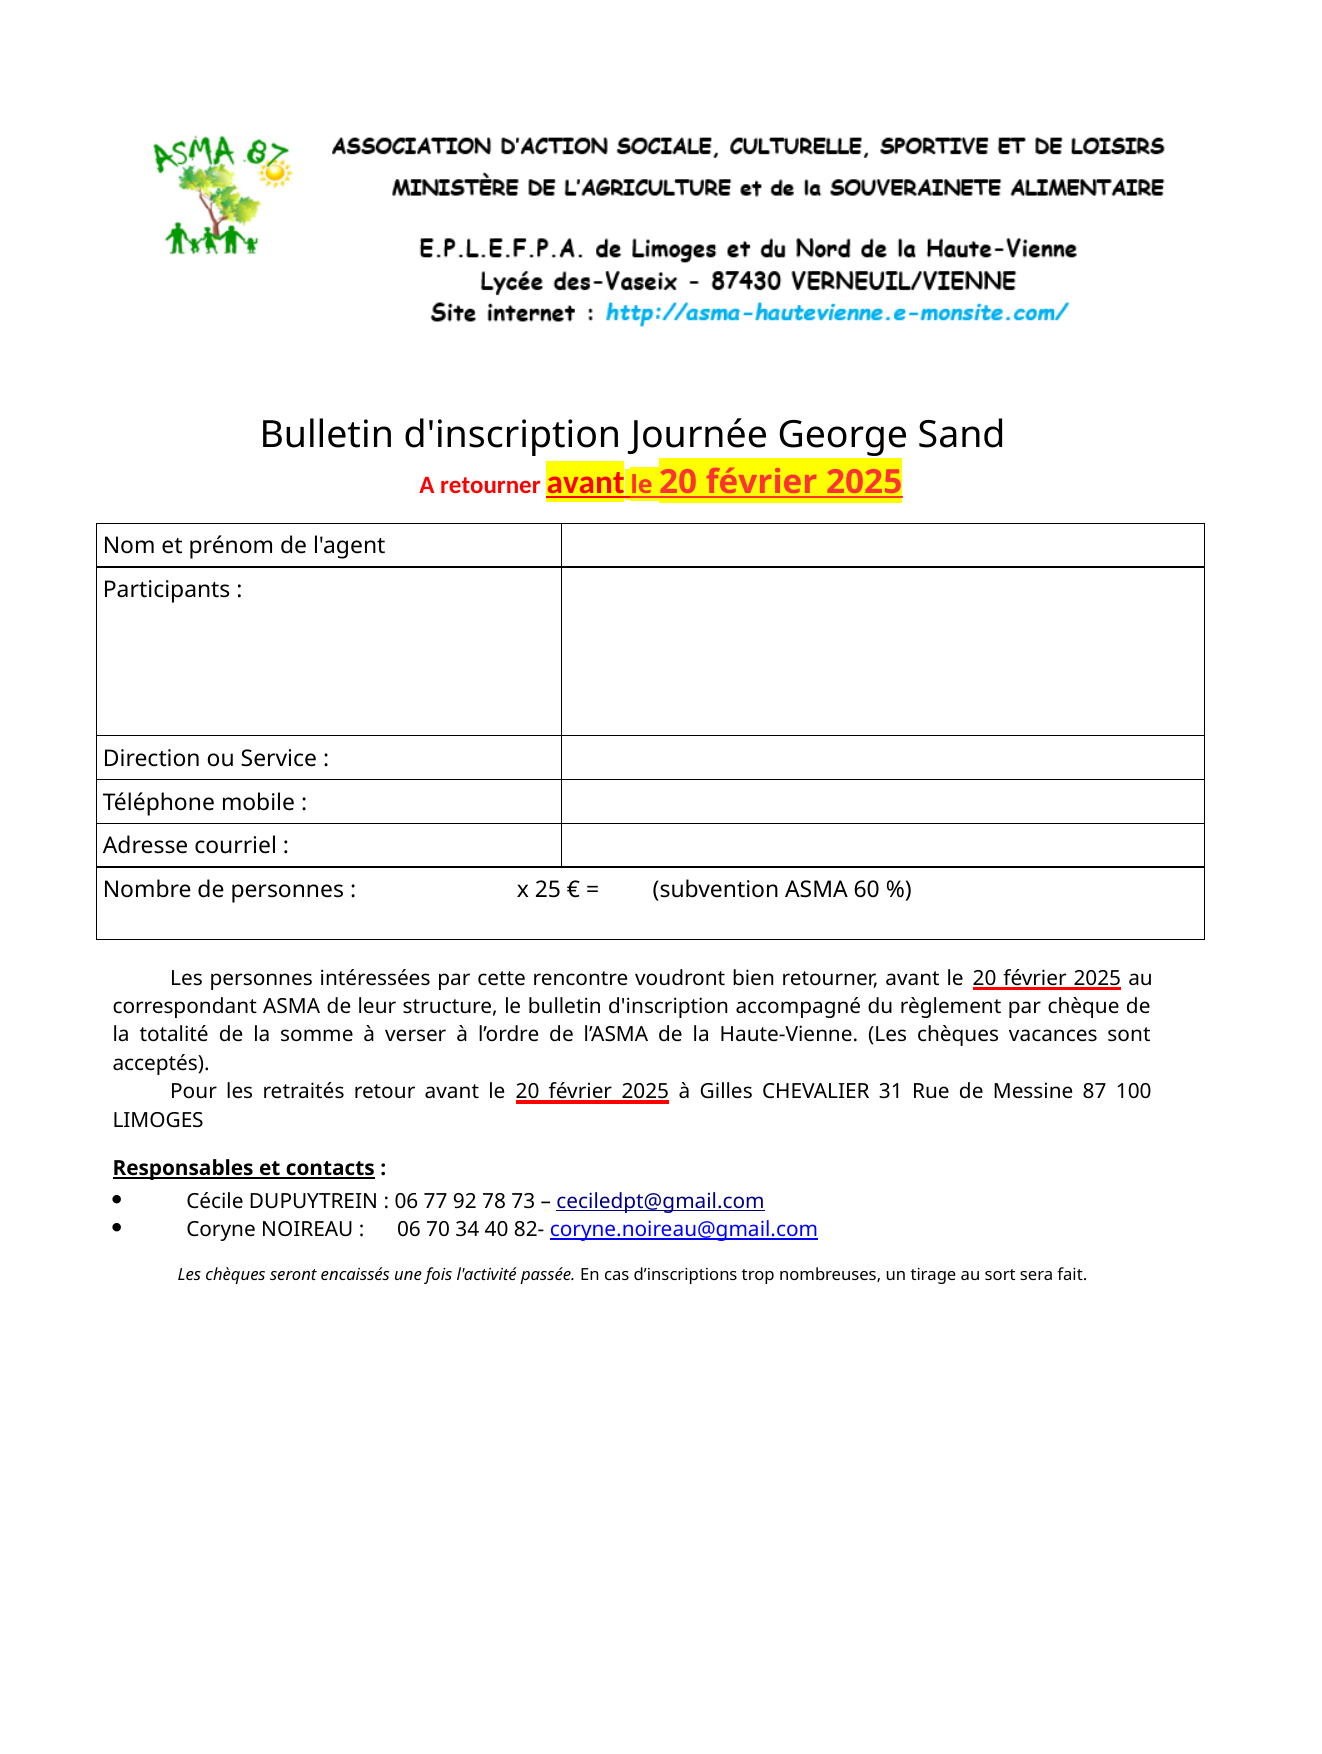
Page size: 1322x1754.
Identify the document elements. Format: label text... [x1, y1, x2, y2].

text Pour les retraités retour avant le 20 février 2025 à Gilles CHEVALIER 31 Rue de Messine 87 100 LIMOGES [112, 1076, 1153, 1133]
text Les personnes intéressées par cette rencontre voudront bien retourner, avant le 20 février 2025 au correspondant ASMA de leur structure, le bulletin d'inscription accompagné du règlement par chèque de la totalité de la somme à verser à l’ordre de l’ASMA de la Haute-Vienne. (Les chèques vacances sont acceptés). [112, 963, 1153, 1076]
text Responsables et contacts : [112, 1153, 1209, 1182]
table_header [562, 524, 1204, 566]
table_cell Participants : [97, 568, 561, 735]
table_cell [562, 568, 1204, 735]
table_cell [562, 824, 1204, 866]
text Les chèques seront encaissés une fois l'activité passée. En cas d’inscriptions trop nombreuses, un tirage au sort sera fait. [112, 1263, 1153, 1285]
list Coryne NOIREAU : 06 70 34 40 82- coryne.noireau@gmail.com [112, 1214, 1153, 1243]
table_cell Téléphone mobile : [97, 780, 561, 823]
table_cell [562, 780, 1204, 823]
text Bulletin d'inscription Journée George Sand [112, 407, 1153, 458]
table_cell Adresse courriel : [97, 824, 561, 866]
list Cécile DUPUYTREIN : 06 77 92 78 73 – ceciledpt@gmail.com [112, 1186, 1153, 1214]
table_cell Direction ou Service : [97, 736, 561, 779]
table_cell [562, 736, 1204, 779]
table_header Nom et prénom de l'agent [97, 524, 561, 566]
text A retourner avant le 20 février 2025 [112, 458, 1209, 503]
table_cell Nombre de personnes : x 25 € = (subvention ASMA 60 %) [97, 868, 1204, 939]
